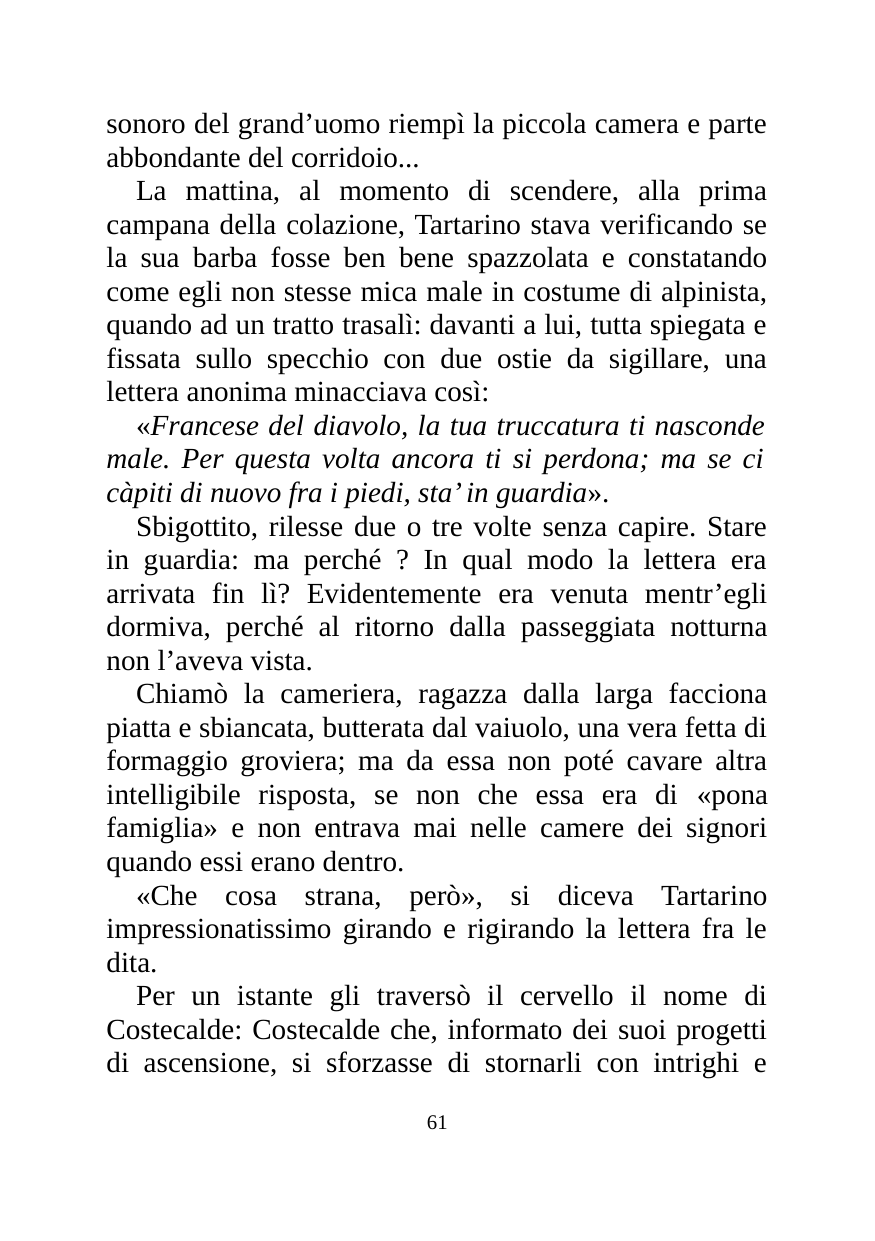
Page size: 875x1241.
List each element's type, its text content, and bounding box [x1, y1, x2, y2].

text sonoro del grand’uomo riempì la piccola camera e parte abbondante del corridoio... [106, 106, 768, 173]
text «Che cosa strana, però», si diceva Tartarino impressionatissimo girando e rigirando la lettera fra le dita. [106, 878, 768, 978]
text Chiamò la cameriera, ragazza dalla larga facciona piatta e sbiancata, butterata dal vaiuolo, una vera fetta di formaggio groviera; ma da essa non poté cavare altra intelligibile risposta, se non che essa era di «pona famiglia» e non entrava mai nelle camere dei signori quando essi erano dentro. [106, 676, 768, 878]
text «Francese del diavolo, la tua truccatura ti nasconde male. Per questa volta ancora ti si perdona; ma se ci càpiti di nuovo fra i piedi, sta’ in guardia». [106, 408, 768, 509]
text La mattina, al momento di scendere, alla prima campana della colazione, Tartarino stava verificando se la sua barba fosse ben bene spazzolata e constatando come egli non stesse mica male in costume di alpinista, quando ad un tratto trasalì: davanti a lui, tutta spiegata e fissata sullo specchio con due ostie da sigillare, una lettera anonima minacciava così: [106, 173, 768, 408]
text Per un istante gli traversò il cervello il nome di Costecalde: Costecalde che, informato dei suoi progetti di ascensione, si sforzasse di stornarli con intrighi e [106, 978, 768, 1079]
text Sbigottito, rilesse due o tre volte senza capire. Stare in guardia: ma perché ? In qual modo la lettera era arrivata fin lì? Evidentemente era venuta mentr’egli dormiva, perché al ritorno dalla passeggiata notturna non l’aveva vista. [106, 509, 768, 676]
